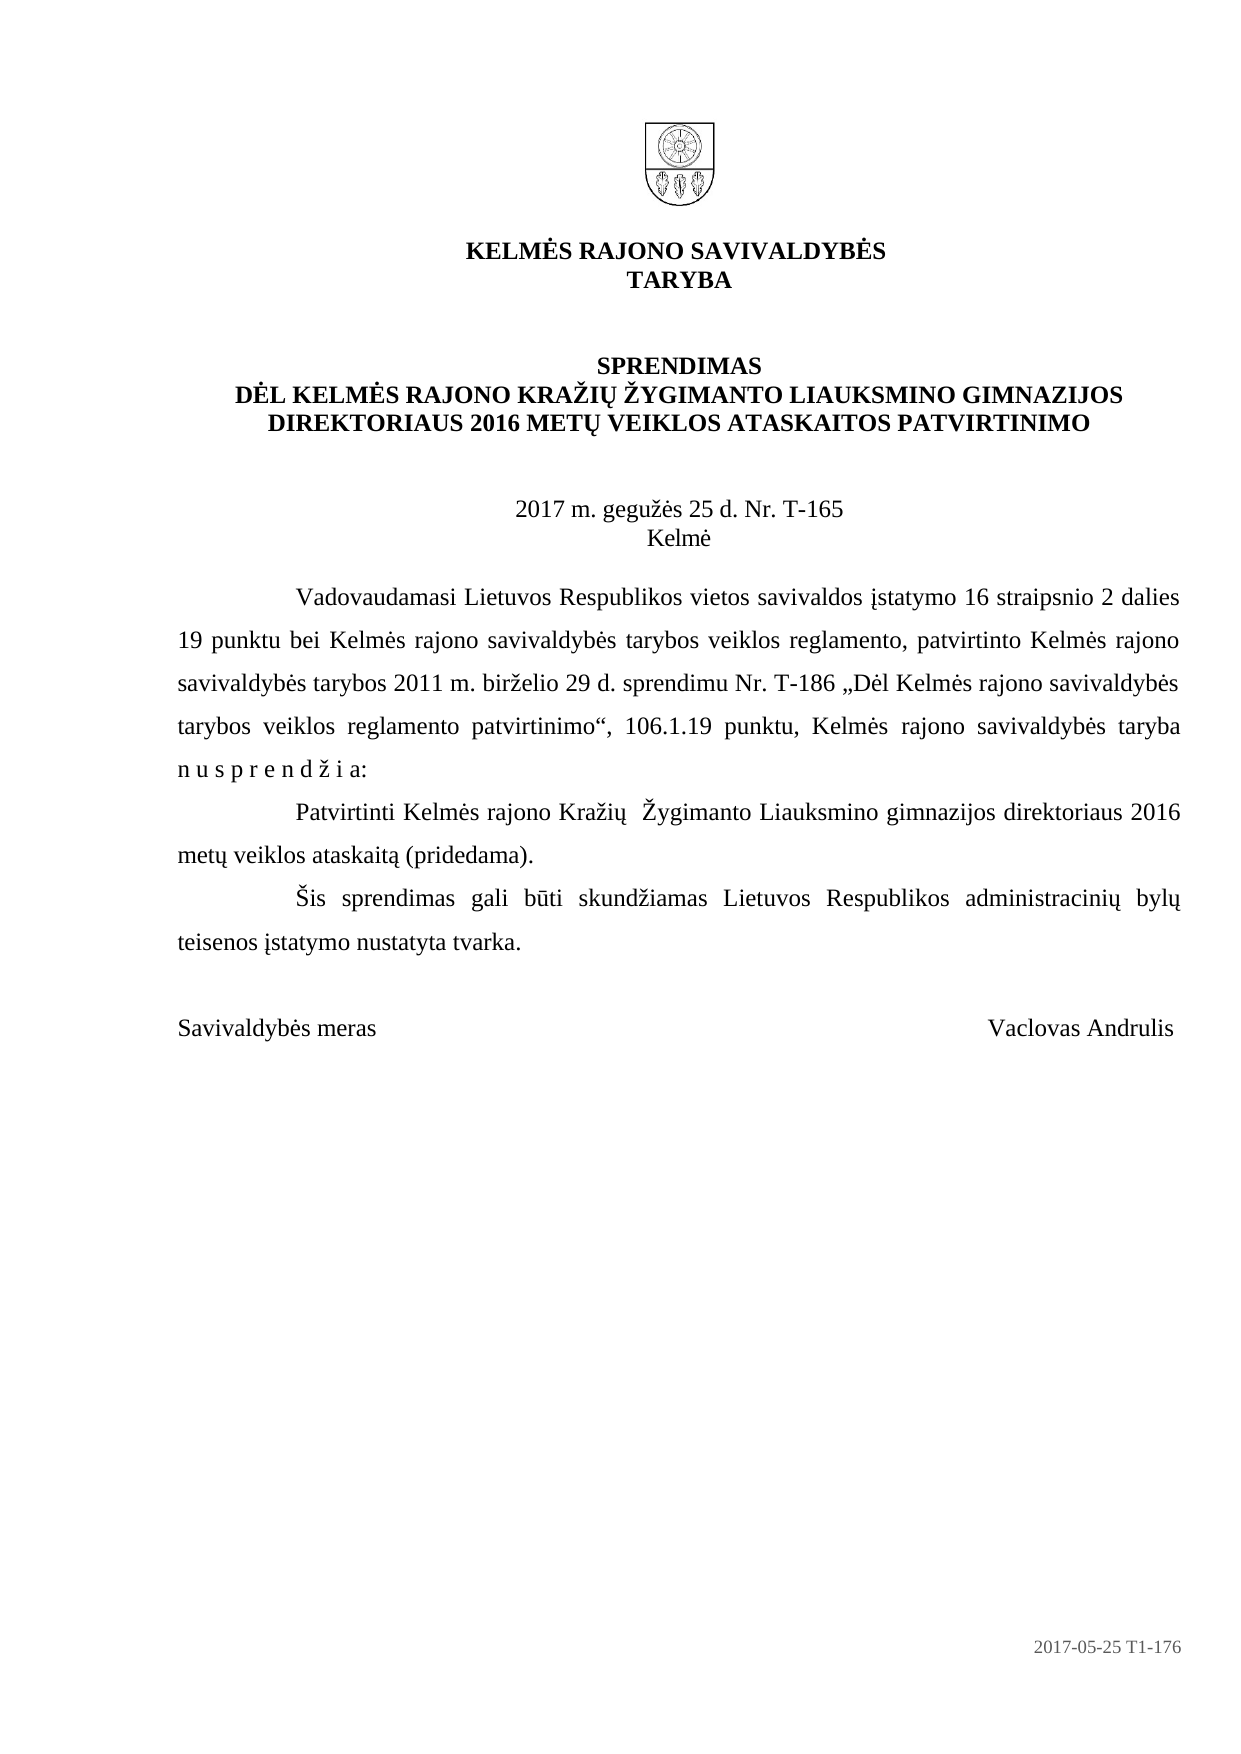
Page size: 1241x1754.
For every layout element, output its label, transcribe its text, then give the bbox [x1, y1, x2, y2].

text SPRENDIMAS [177, 351, 1181, 380]
text 2017 m. gegužės 25 d. Nr. T-165 [177, 495, 1181, 524]
text Kelmė [177, 524, 1181, 553]
text Savivaldybės meras Vaclovas Andrulis [177, 1013, 1181, 1042]
text Vadovaudamasi Lietuvos Respublikos vietos savivaldos įstatymo 16 straipsnio 2 dalies 19 punktu bei Kelmės rajono savivaldybės tarybos veiklos reglamento, patvirtinto Kelmės rajono savivaldybės tarybos 2011 m. birželio 29 d. sprendimu Nr. T-186 „Dėl Kelmės rajono savivaldybės tarybos veiklos reglamento patvirtinimo“, 106.1.19 punktu, Kelmės rajono savivaldybės taryba nusprendžia: [177, 582, 1181, 783]
text Šis sprendimas gali būti skundžiamas Lietuvos Respublikos administracinių bylų teisenos įstatymo nustatyta tvarka. [177, 883, 1181, 955]
text TARYBA [177, 265, 1181, 293]
text Patvirtinti Kelmės rajono Kražių Žygimanto Liauksmino gimnazijos direktoriaus 2016 metų veiklos ataskaitą (pridedama). [177, 797, 1181, 869]
text KELMĖS RAJONO SAVIVALDYBĖS [177, 236, 1181, 265]
text DĖL KELMĖS RAJONO KRAŽIŲ ŽYGIMANTO LIAUKSMINO GIMNAZIJOS DIREKTORIAUS 2016 METŲ VEIKLOS ATASKAITOS PATVIRTINIMO [177, 380, 1181, 437]
